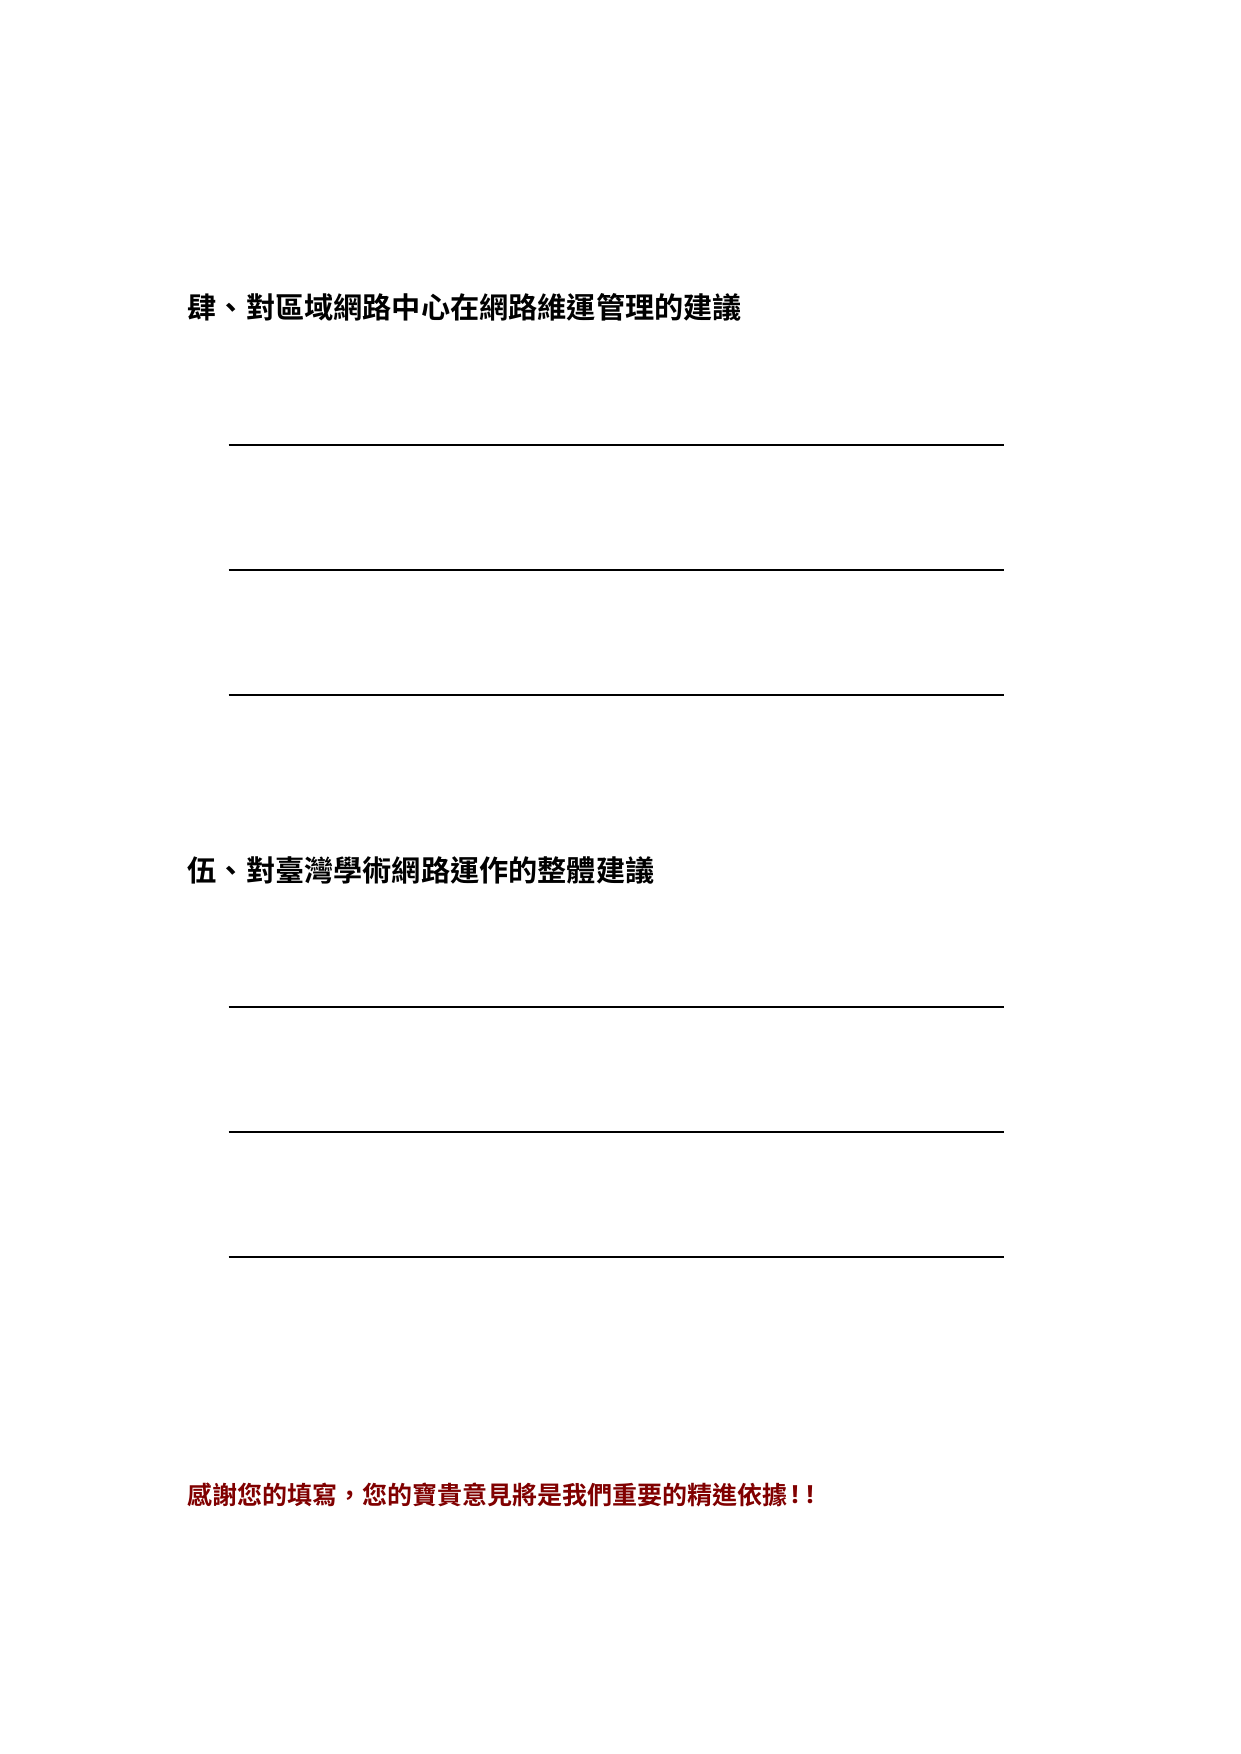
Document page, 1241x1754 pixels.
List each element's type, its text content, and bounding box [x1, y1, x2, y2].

text 伍、對臺灣學術網路運作的整體建議 [187, 827, 1063, 889]
text 感謝您的填寫，您的寶貴意見將是我們重要的精進依據!! [187, 1452, 1063, 1514]
text 肆、對區域網路中心在網路維運管理的建議 [187, 264, 1063, 327]
